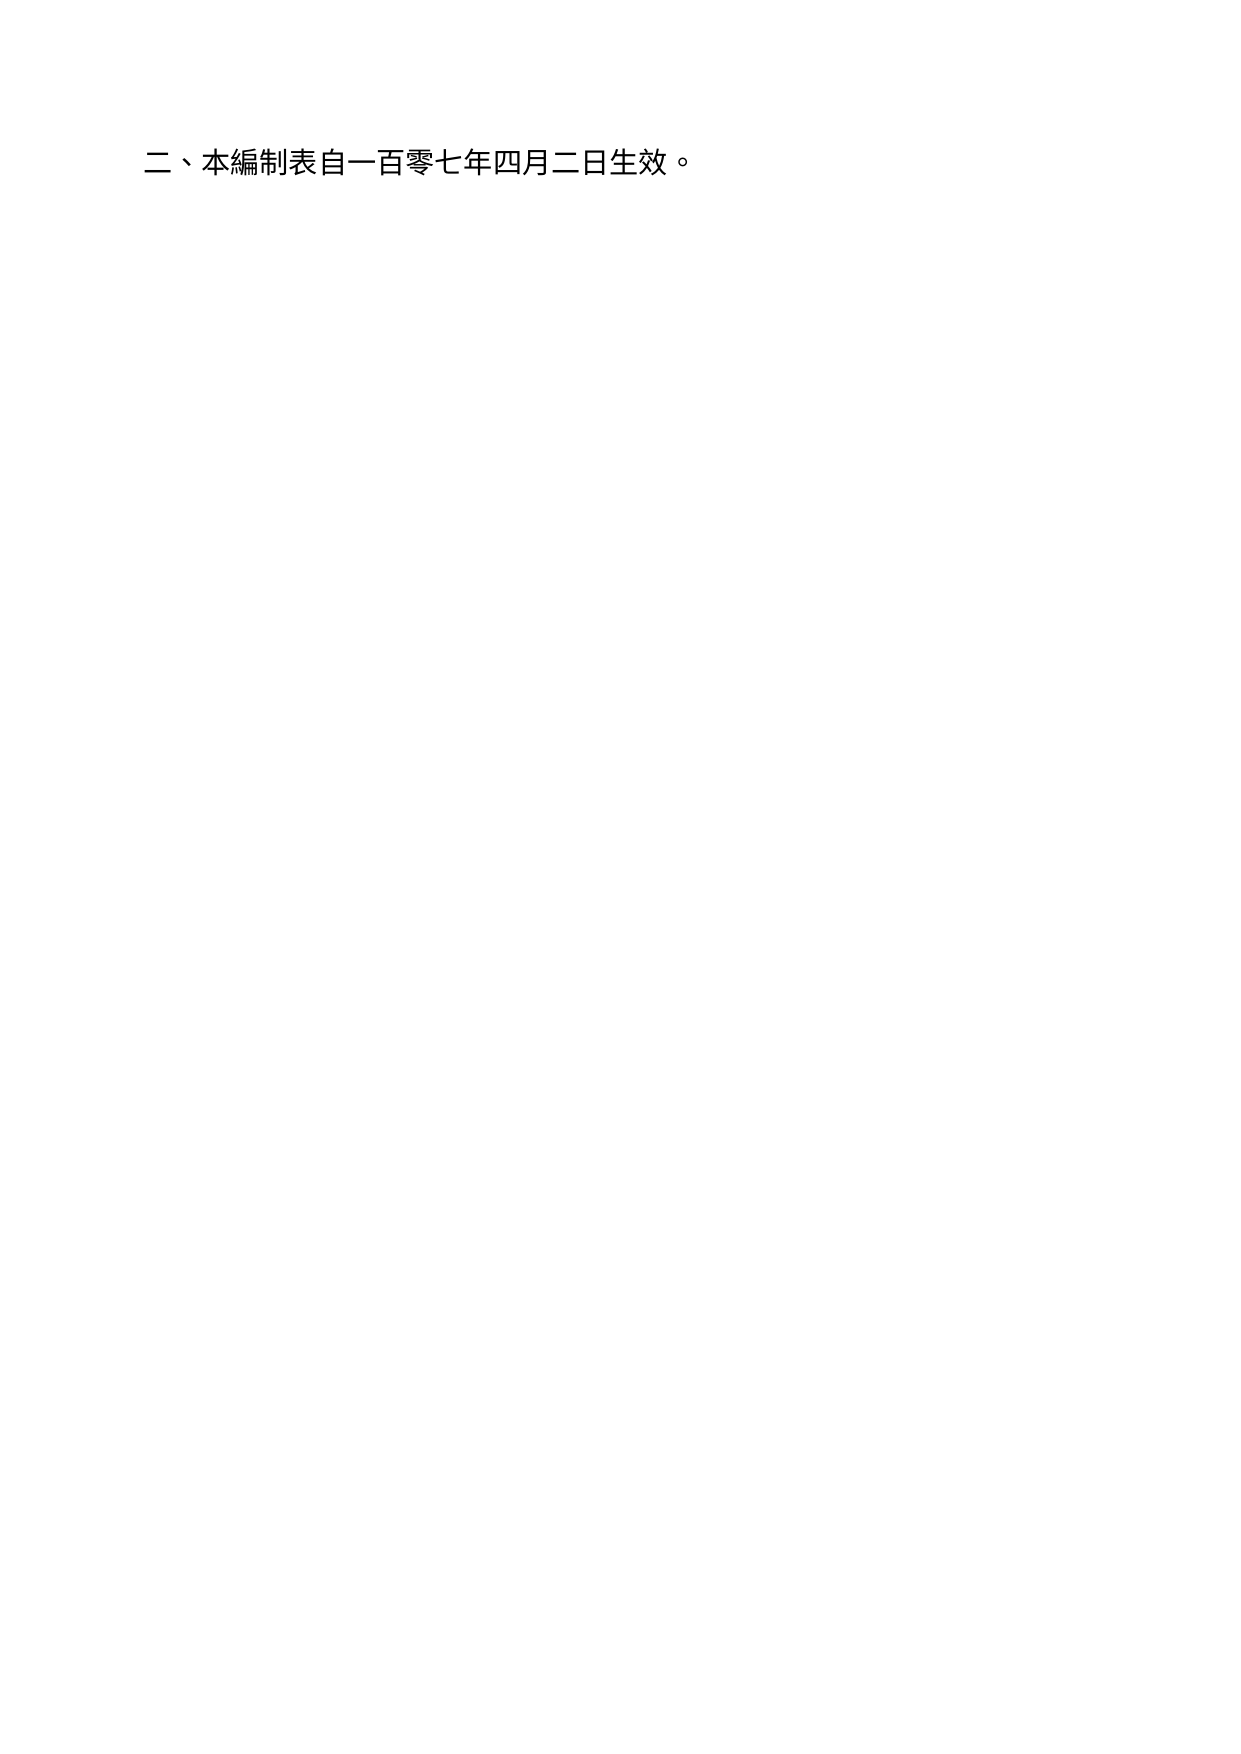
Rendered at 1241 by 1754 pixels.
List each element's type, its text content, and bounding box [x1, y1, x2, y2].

text 二、本編制表自一百零七年四月二日生效。 [143, 119, 1122, 182]
